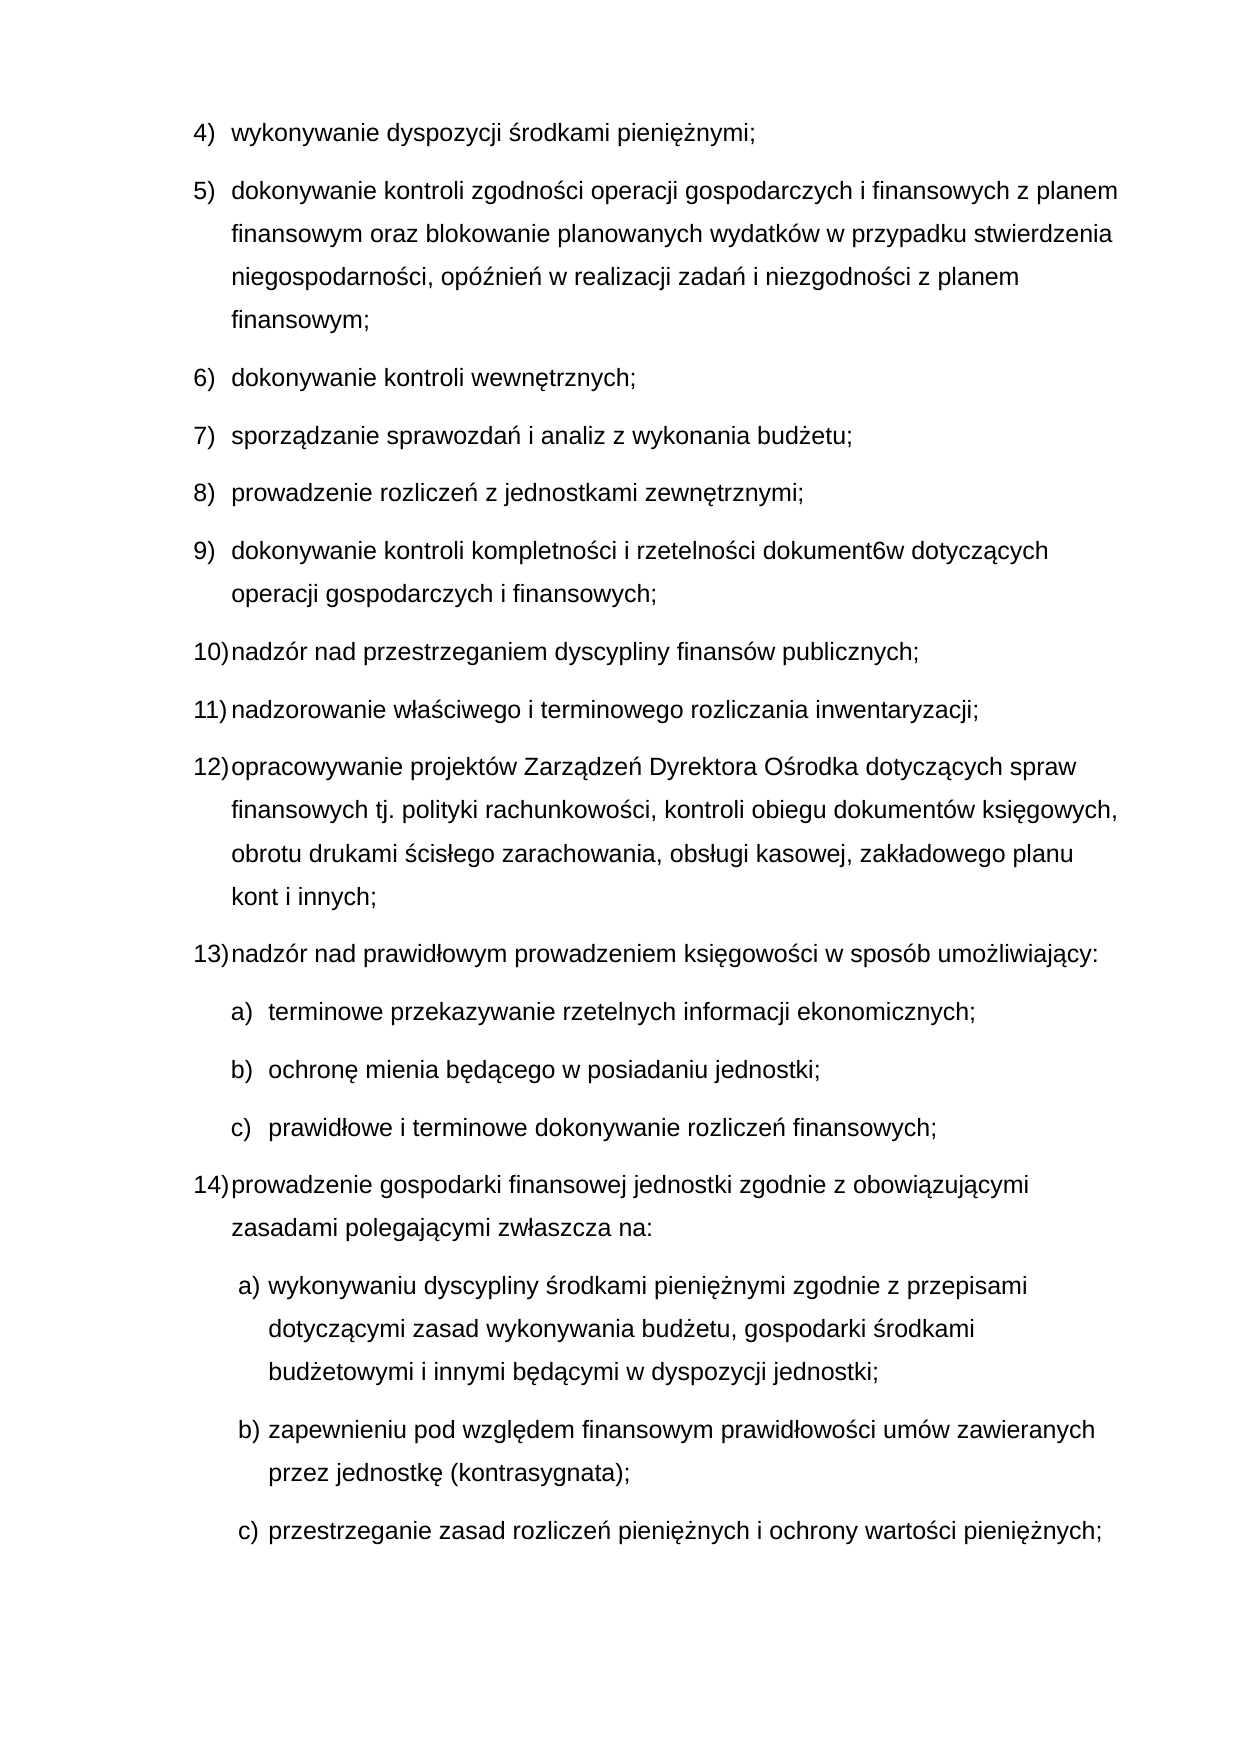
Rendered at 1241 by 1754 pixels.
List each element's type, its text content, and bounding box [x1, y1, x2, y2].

list dokonywanie kontroli kompletności i rzetelności dokument6w dotyczących operacji gospodarczych i finansowych; [193, 536, 1122, 608]
list nadzór nad przestrzeganiem dyscypliny finansów publicznych; [193, 637, 1122, 666]
list prawidłowe i terminowe dokonywanie rozliczeń finansowych; [231, 1112, 1122, 1141]
list dokonywanie kontroli zgodności operacji gospodarczych i finansowych z planem finansowym oraz blokowanie planowanych wydatków w przypadku stwierdzenia niegospodarności, opóźnień w realizacji zadań i niezgodności z planem finansowym; [193, 176, 1122, 334]
list dokonywanie kontroli wewnętrznych; [193, 363, 1122, 392]
list zapewnieniu pod względem finansowym prawidłowości umów zawieranych przez jednostkę (kontrasygnata); [231, 1415, 1122, 1487]
list wykonywaniu dyscypliny środkami pieniężnymi zgodnie z przepisami dotyczącymi zasad wykonywania budżetu, gospodarki środkami budżetowymi i innymi będącymi w dyspozycji jednostki; [231, 1271, 1122, 1386]
list nadzór nad prawidłowym prowadzeniem księgowości w sposób umożliwiający: [193, 939, 1122, 968]
list terminowe przekazywanie rzetelnych informacji ekonomicznych; [231, 997, 1122, 1026]
list sporządzanie sprawozdań i analiz z wykonania budżetu; [193, 421, 1122, 449]
list prowadzenie gospodarki finansowej jednostki zgodnie z obowiązującymi zasadami polegającymi zwłaszcza na: [193, 1170, 1122, 1242]
list wykonywanie dyspozycji środkami pieniężnymi; [193, 118, 1122, 147]
list ochronę mienia będącego w posiadaniu jednostki; [231, 1055, 1122, 1083]
list opracowywanie projektów Zarządzeń Dyrektora Ośrodka dotyczących spraw finansowych tj. polityki rachunkowości, kontroli obiegu dokumentów księgowych, obrotu drukami ścisłego zarachowania, obsługi kasowej, zakładowego planu kont i innych; [193, 752, 1122, 910]
list nadzorowanie właściwego i terminowego rozliczania inwentaryzacji; [193, 694, 1122, 723]
list prowadzenie rozliczeń z jednostkami zewnętrznymi; [193, 478, 1122, 507]
list przestrzeganie zasad rozliczeń pieniężnych i ochrony wartości pieniężnych; [231, 1516, 1122, 1544]
